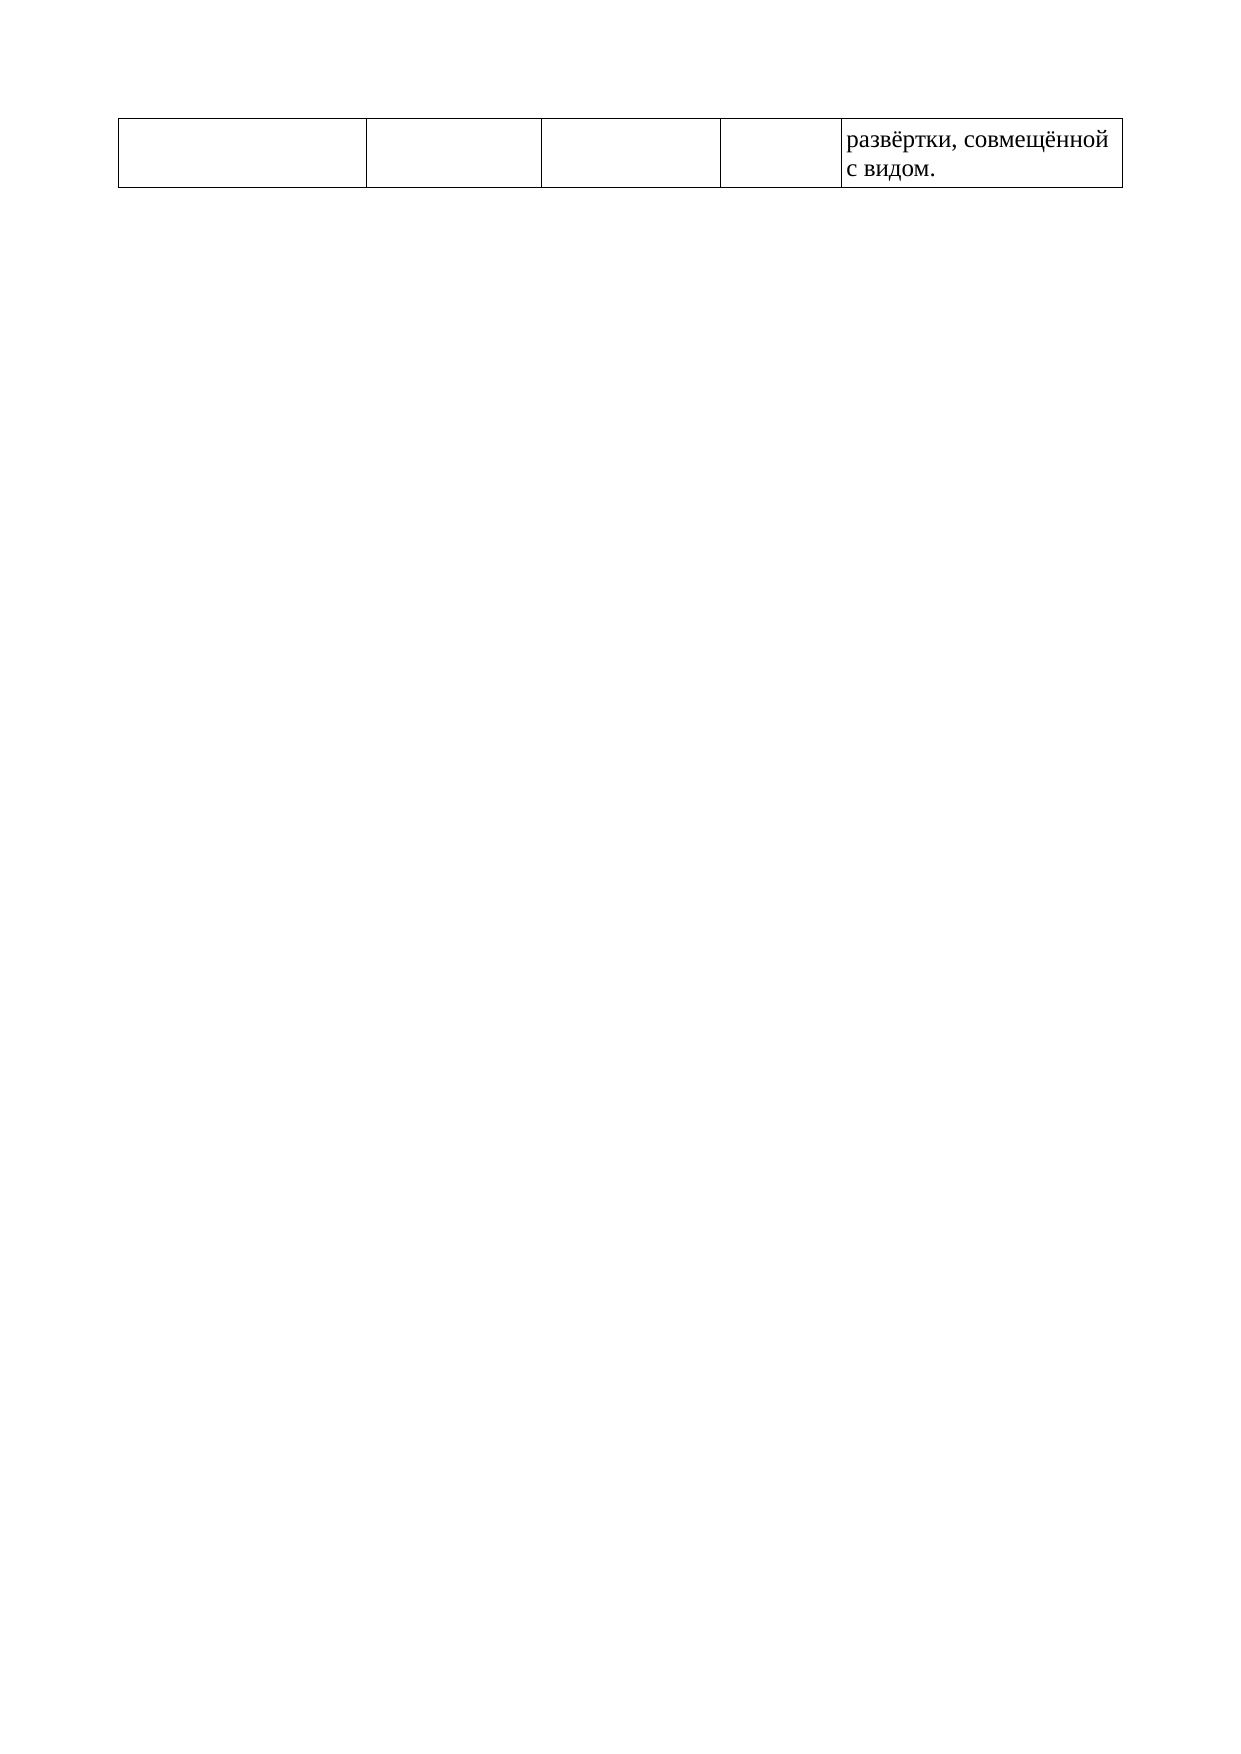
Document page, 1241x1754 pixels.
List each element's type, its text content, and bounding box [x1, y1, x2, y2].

table_cell [367, 119, 541, 187]
table_cell развёртки, совмещённой с видом. [842, 119, 1122, 187]
table_cell [119, 119, 366, 187]
table_cell [542, 119, 720, 187]
table_cell [721, 119, 841, 187]
